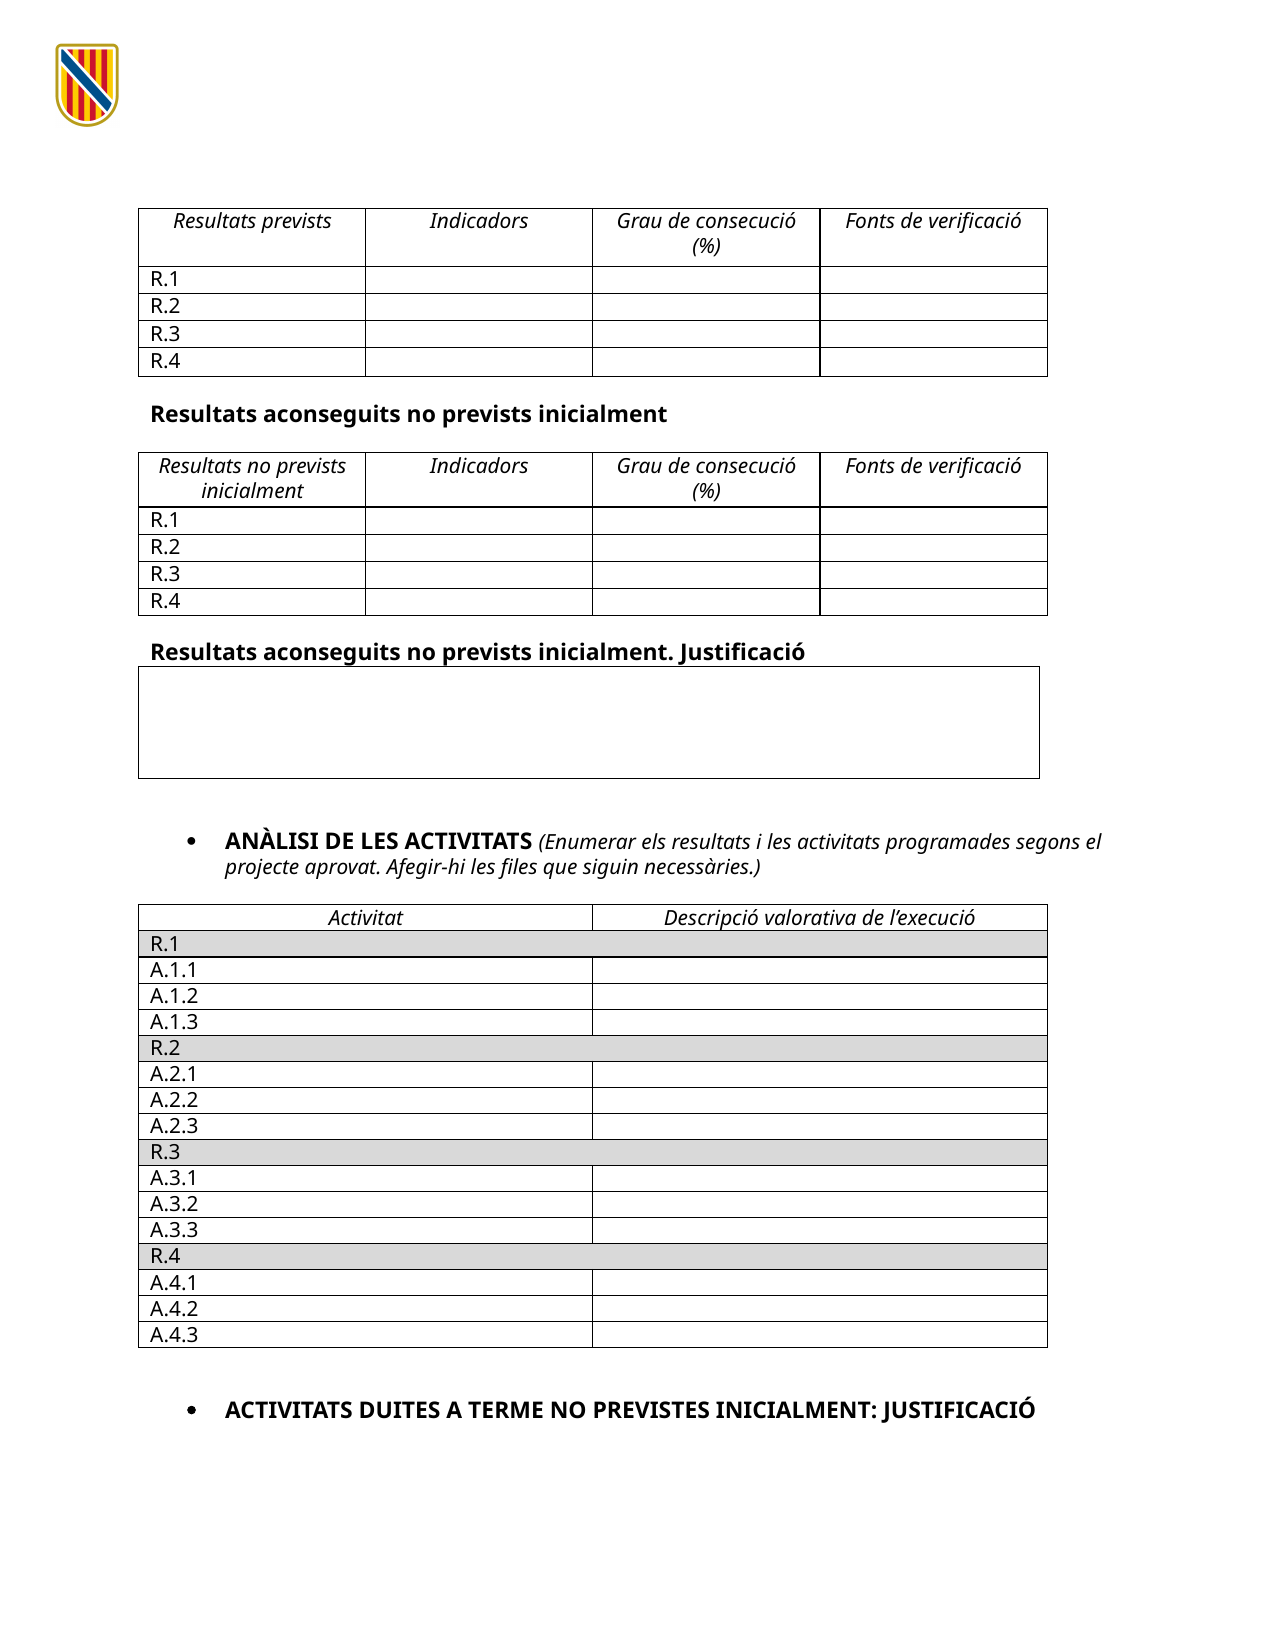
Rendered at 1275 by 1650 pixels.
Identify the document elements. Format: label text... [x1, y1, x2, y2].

table_cell R.1 [139, 508, 365, 533]
table_cell [593, 1322, 1047, 1347]
table_cell A.3.1 [139, 1166, 592, 1191]
list ACTIVITATS DUITES A TERME NO PREVISTES INICIALMENT: JUSTIFICACIÓ [187, 1398, 1125, 1423]
table_cell R.3 [139, 321, 365, 347]
table_cell R.1 [139, 931, 1047, 956]
table_cell [366, 348, 592, 376]
table_cell [366, 508, 592, 533]
list ANÀLISI DE LES ACTIVITATS (Enumerar els resultats i les activitats programades segons el projecte aprovat. Afegir-hi les files que siguin necessàries.) [187, 829, 1125, 879]
table_cell R.3 [139, 562, 365, 588]
table_cell A.2.1 [139, 1062, 592, 1087]
table_cell [821, 348, 1047, 376]
table_cell A.3.3 [139, 1218, 592, 1243]
table_cell A.4.1 [139, 1270, 592, 1295]
table_cell [366, 589, 592, 615]
table_header Activitat [139, 905, 592, 930]
table_cell R.2 [139, 1036, 1047, 1061]
table_cell [821, 267, 1047, 293]
table_cell [593, 1218, 1047, 1243]
table_cell R.4 [139, 589, 365, 615]
table_cell [366, 321, 592, 347]
table_header Descripció valorativa de l’execució [593, 905, 1047, 930]
table_cell [593, 1296, 1047, 1321]
table_cell A.3.2 [139, 1192, 592, 1217]
table_cell [821, 562, 1047, 588]
table_cell [593, 321, 819, 347]
table_cell R.4 [139, 1244, 1047, 1269]
table_cell [593, 958, 1047, 982]
table_cell A.1.2 [139, 984, 592, 1008]
table_cell A.4.3 [139, 1322, 592, 1347]
table_cell A.1.3 [139, 1010, 592, 1034]
table_header Indicadors [366, 453, 592, 506]
table_cell R.3 [139, 1140, 1047, 1165]
table_header Grau de consecució (%) [593, 453, 819, 506]
table_header [139, 667, 1039, 778]
table_cell R.2 [139, 294, 365, 320]
table_cell [593, 562, 819, 588]
table_cell [593, 1010, 1047, 1034]
table_cell [366, 562, 592, 588]
table_cell [593, 267, 819, 293]
table_cell [821, 508, 1047, 533]
table_cell [593, 1192, 1047, 1217]
table_cell [593, 984, 1047, 1008]
table_cell A.2.3 [139, 1114, 592, 1139]
table_cell R.2 [139, 535, 365, 561]
table_header Fonts de verificació [821, 209, 1047, 266]
table_header Grau de consecució (%) [593, 209, 819, 266]
table_header Resultats no prevists inicialment [139, 453, 365, 506]
table_cell [593, 508, 819, 533]
picture [54, 42, 120, 128]
table_cell [821, 535, 1047, 561]
table_cell [821, 294, 1047, 320]
table_cell [366, 267, 592, 293]
table_header Fonts de verificació [821, 453, 1047, 506]
table_cell [593, 294, 819, 320]
table_cell [821, 321, 1047, 347]
text Resultats aconseguits no prevists inicialment. Justificació [150, 641, 1125, 666]
table_cell [593, 1166, 1047, 1191]
table_cell R.4 [139, 348, 365, 376]
table_cell [366, 294, 592, 320]
table_cell [593, 1062, 1047, 1087]
table_cell A.2.2 [139, 1088, 592, 1113]
table_header Resultats prevists [139, 209, 365, 266]
table_cell A.1.1 [139, 958, 592, 982]
table_cell [821, 589, 1047, 615]
table_cell [366, 535, 592, 561]
table_cell [593, 348, 819, 376]
table_cell [593, 535, 819, 561]
table_cell [593, 1270, 1047, 1295]
text Resultats aconseguits no prevists inicialment [150, 402, 1125, 427]
table_cell [593, 1114, 1047, 1139]
table_cell R.1 [139, 267, 365, 293]
table_cell A.4.2 [139, 1296, 592, 1321]
table_cell [593, 589, 819, 615]
table_cell [593, 1088, 1047, 1113]
table_header Indicadors [366, 209, 592, 266]
